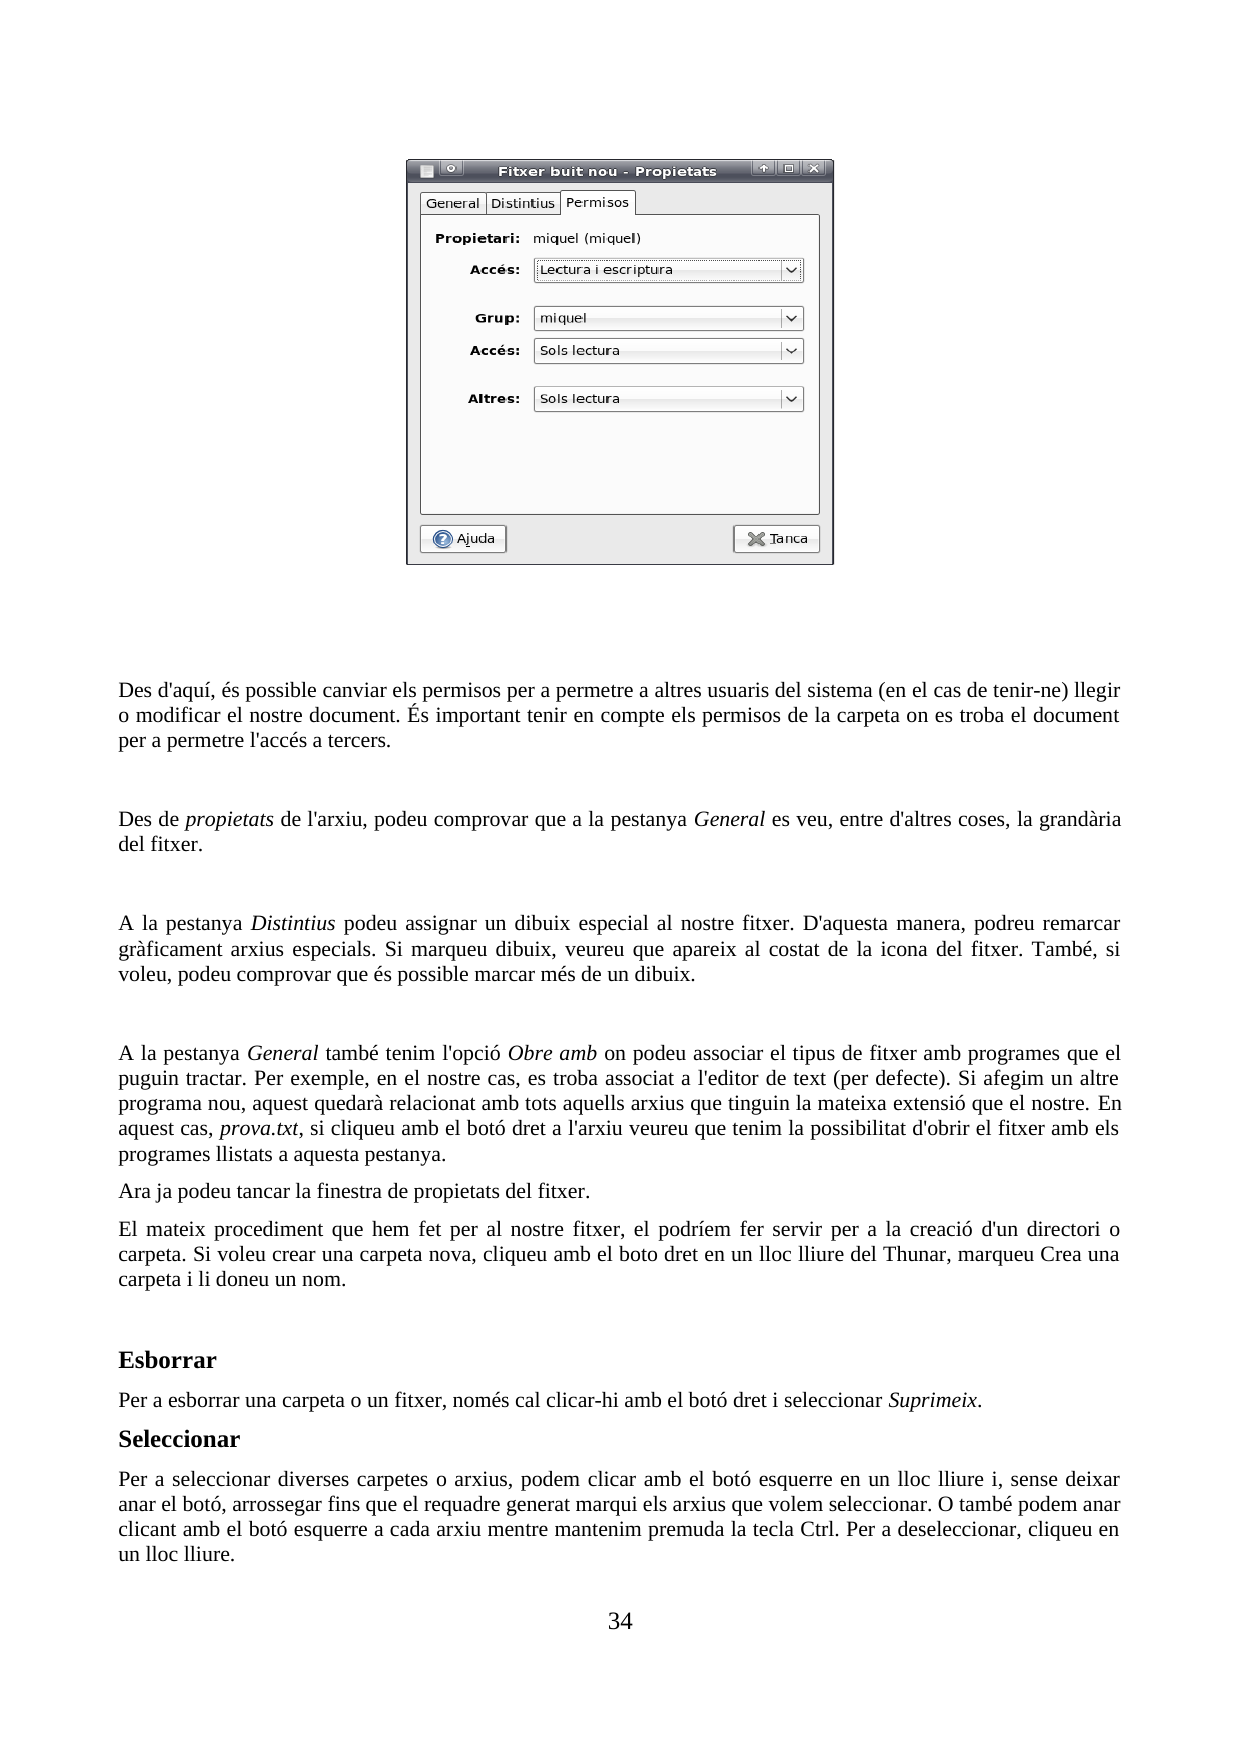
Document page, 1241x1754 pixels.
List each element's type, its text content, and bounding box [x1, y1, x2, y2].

text Seleccionar [118, 1424, 1122, 1453]
text El mateix procediment que hem fet per al nostre fitxer, el podríem fer servir per a la creació d'un directori o carpeta. Si voleu crear una carpeta nova, cliqueu amb el boto dret en un lloc lliure del Thunar, marqueu Crea una carpeta i li doneu un nom. [118, 1216, 1122, 1292]
text Ara ja podeu tancar la finestra de propietats del fitxer. [118, 1178, 1122, 1203]
text A la pestanya General també tenim l'opció Obre amb on podeu associar el tipus de fitxer amb programes que el puguin tractar. Per exemple, en el nostre cas, es troba associat a l'editor de text (per defecte). Si afegim un altre programa nou, aquest quedarà relacionat amb tots aquells arxius que tinguin la mateixa extensió que el nostre. En aquest cas, prova.txt, si cliqueu amb el botó dret a l'arxiu veureu que tenim la possibilitat d'obrir el fitxer amb els programes llistats a aquesta pestanya. [118, 1040, 1122, 1166]
text A la pestanya Distintius podeu assignar un dibuix especial al nostre fitxer. D'aquesta manera, podreu remarcar gràficament arxius especials. Si marqueu dibuix, veureu que apareix al costat de la icona del fitxer. També, si voleu, podeu comprovar que és possible marcar més de un dibuix. [118, 910, 1122, 986]
text Esborrar [118, 1345, 1122, 1374]
text Des d'aquí, és possible canviar els permisos per a permetre a altres usuaris del sistema (en el cas de tenir-ne) llegir o modificar el nostre document. És important tenir en compte els permisos de la carpeta on es troba el document per a permetre l'accés a tercers. [118, 677, 1122, 752]
text Des de propietats de l'arxiu, podeu comprovar que a la pestanya General es veu, entre d'altres coses, la grandària del fitxer. [118, 806, 1122, 857]
text Per a seleccionar diverses carpetes o arxius, podem clicar amb el botó esquerre en un lloc lliure i, sense deixar anar el botó, arrossegar fins que el requadre generat marqui els arxius que volem seleccionar. O també podem anar clicant amb el botó esquerre a cada arxiu mentre mantenim premuda la tecla Ctrl. Per a deseleccionar, cliqueu en un lloc lliure. [118, 1466, 1122, 1566]
text Per a esborrar una carpeta o un fitxer, només cal clicar-hi amb el botó dret i seleccionar Suprimeix. [118, 1387, 1122, 1412]
picture [406, 159, 835, 565]
